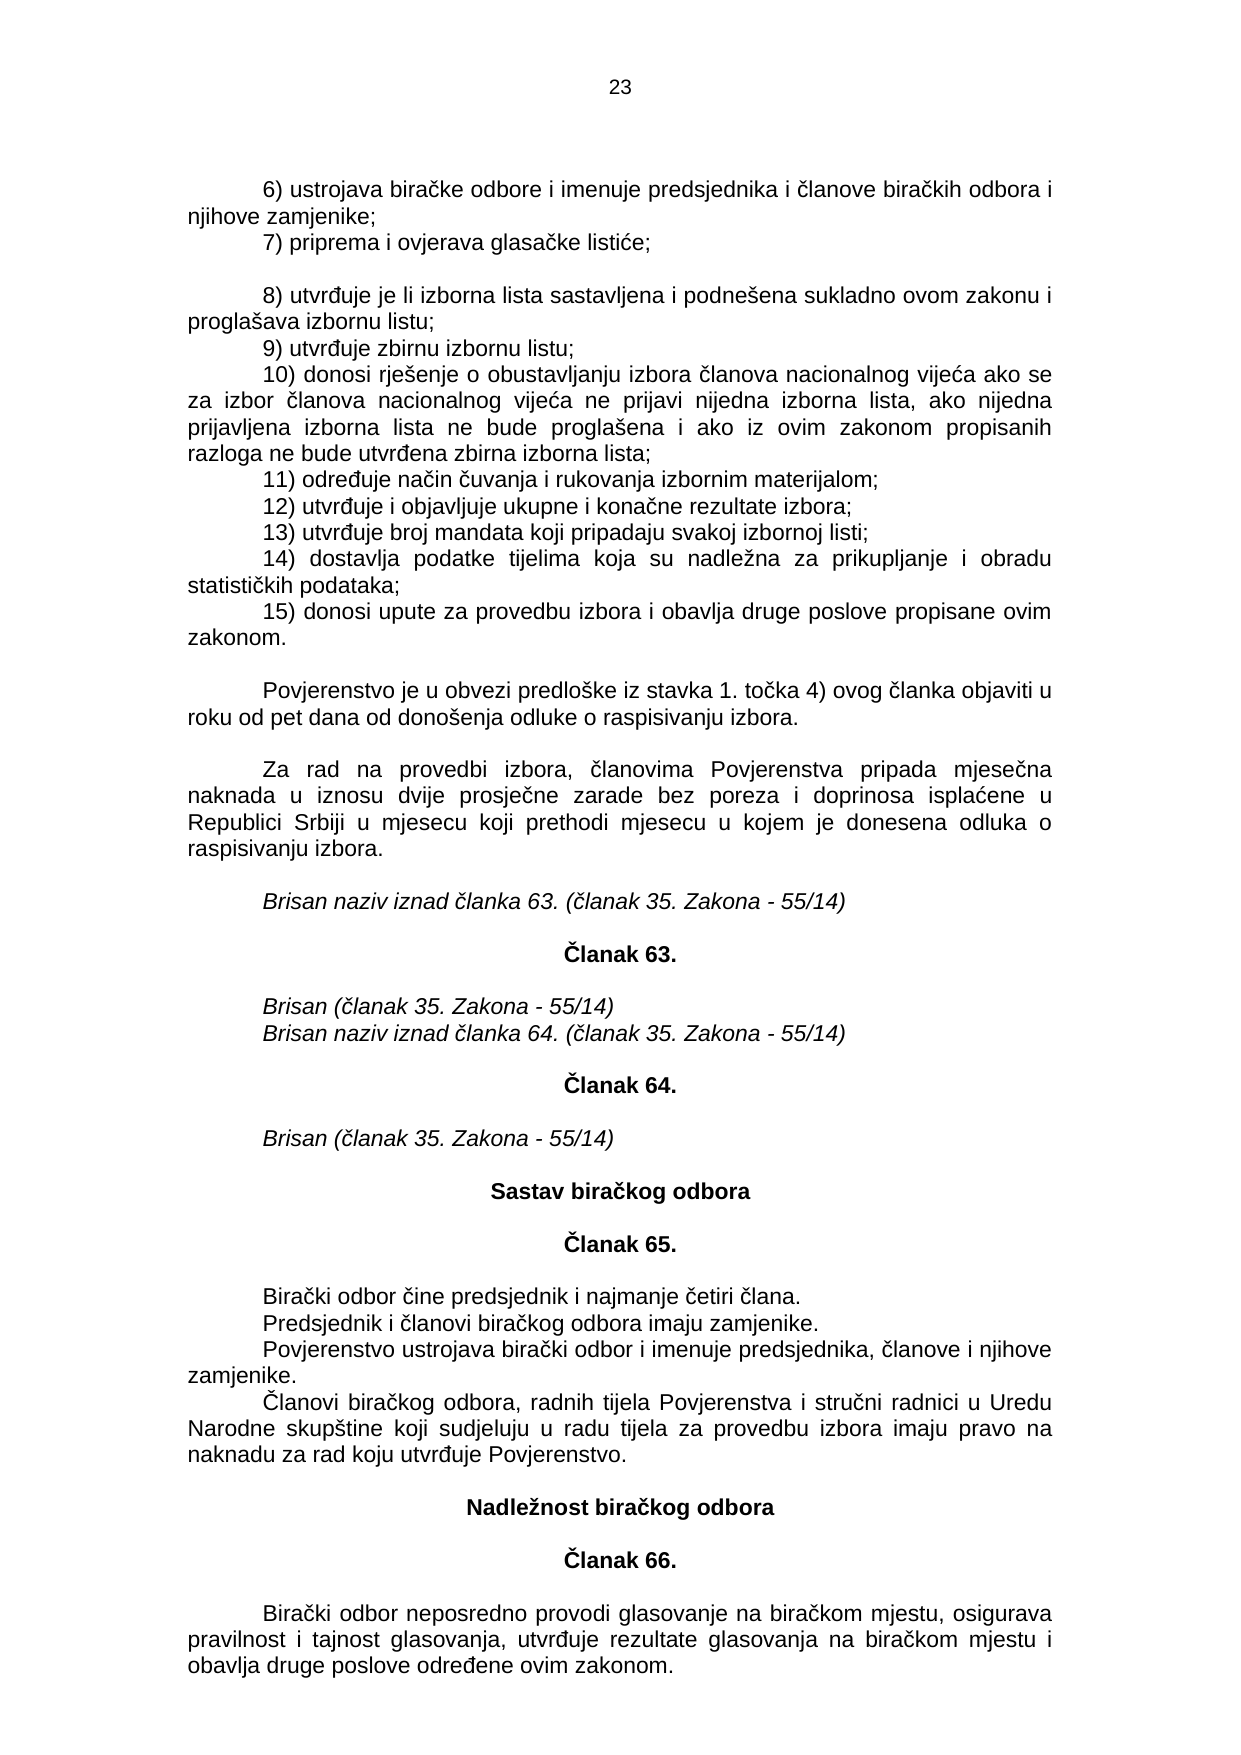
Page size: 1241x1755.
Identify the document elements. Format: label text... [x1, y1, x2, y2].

text 10) donosi rješenje o obustavljanju izbora članova nacionalnog vijeća ako se za izbor članova nacionalnog vijeća ne prijavi nijedna izborna lista, ako nijedna prijavljena izborna lista ne bude proglašena i ako iz ovim zakonom propisanih razloga ne bude utvrđena zbirna izborna lista; [187, 361, 1053, 466]
text Za rad na provedbi izbora, članovima Povjerenstva pripada mjesečna naknada u iznosu dvije prosječne zarade bez poreza i doprinosa isplaćene u Republici Srbiji u mjesecu koji prethodi mjesecu u kojem je donesena odluka o raspisivanju izbora. [187, 756, 1053, 862]
text 7) priprema i ovjerava glasačke listiće; [187, 229, 1053, 255]
text Članovi biračkog odbora, radnih tijela Povjerenstva i stručni radnici u Uredu Narodne skupštine koji sudjeluju u radu tijela za provedbu izbora imaju pravo na naknadu za rad koju utvrđuje Povjerenstvo. [187, 1389, 1053, 1468]
text Članak 66. [187, 1547, 1053, 1573]
text 13) utvrđuje broj mandata koji pripadaju svakoj izbornoj listi; [187, 519, 1053, 545]
text 14) dostavlja podatke tijelima koja su nadležna za prikupljanje i obradu statističkih podataka; [187, 545, 1053, 598]
text 11) određuje način čuvanja i rukovanja izbornim materijalom; [187, 466, 1053, 493]
text Nadležnost biračkog odbora [187, 1494, 1053, 1520]
text 9) utvrđuje zbirnu izbornu listu; [187, 334, 1053, 361]
text Članak 64. [187, 1072, 1053, 1099]
text Članak 65. [187, 1231, 1053, 1257]
text Sastav biračkog odbora [187, 1178, 1053, 1204]
text 8) utvrđuje je li izborna lista sastavljena i podnešena sukladno ovom zakonu i proglašava izbornu listu; [187, 282, 1053, 334]
text Birački odbor neposredno provodi glasovanje na biračkom mjestu, osigurava pravilnost i tajnost glasovanja, utvrđuje rezultate glasovanja na biračkom mjestu i obavlja druge poslove određene ovim zakonom. [187, 1599, 1053, 1678]
text Povjerenstvo je u obvezi predloške iz stavka 1. točka 4) ovog članka objaviti u roku od pet dana od donošenja odluke o raspisivanju izbora. [187, 677, 1053, 730]
text Birački odbor čine predsjednik i najmanje četiri člana. [187, 1283, 1053, 1309]
text Predsjednik i članovi biračkog odbora imaju zamjenike. [187, 1309, 1053, 1336]
text 6) ustrojava biračke odbore i imenuje predsjednika i članove biračkih odbora i njihove zamjenike; [187, 176, 1053, 229]
text Brisan naziv iznad članka 63. (članak 35. Zakona - 55/14) [187, 888, 1053, 914]
text 12) utvrđuje i objavljuje ukupne i konačne rezultate izbora; [187, 493, 1053, 519]
text Brisan (članak 35. Zakona - 55/14) [187, 1125, 1053, 1151]
text 15) donosi upute za provedbu izbora i obavlja druge poslove propisane ovim zakonom. [187, 598, 1053, 651]
text Brisan (članak 35. Zakona - 55/14) [187, 993, 1053, 1020]
text Povjerenstvo ustrojava birački odbor i imenuje predsjednika, članove i njihove zamjenike. [187, 1336, 1053, 1389]
text Članak 63. [187, 941, 1053, 967]
text Brisan naziv iznad članka 64. (članak 35. Zakona - 55/14) [187, 1020, 1053, 1046]
